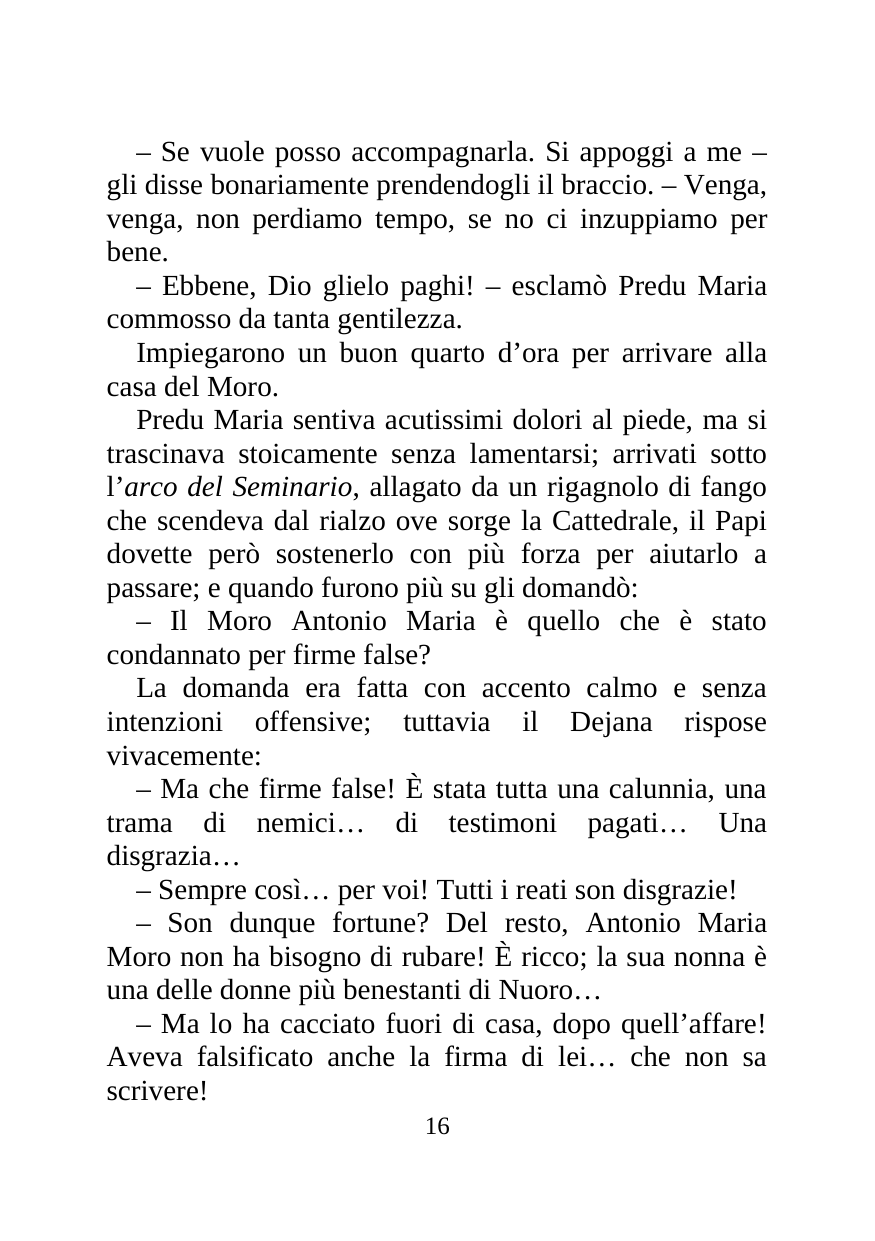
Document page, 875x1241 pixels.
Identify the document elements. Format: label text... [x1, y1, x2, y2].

text – Ebbene, Dio glielo paghi! – esclamò Predu Maria commosso da tanta gentilezza. [106, 268, 768, 335]
text – Se vuole posso accompagnarla. Si appoggi a me – gli disse bonariamente prendendogli il braccio. – Venga, venga, non perdiamo tempo, se no ci inzuppiamo per bene. [106, 134, 768, 268]
text – Ma che firme false! È stata tutta una calunnia, una trama di nemici… di testimoni pagati… Una disgrazia… [106, 771, 768, 872]
text – Ma lo ha cacciato fuori di casa, dopo quell’affare! Aveva falsificato anche la firma di lei… che non sa scrivere! [106, 1006, 768, 1107]
text Predu Maria sentiva acutissimi dolori al piede, ma si trascinava stoicamente senza lamentarsi; arrivati sotto l’arco del Seminario, allagato da un rigagnolo di fango che scendeva dal rialzo ove sorge la Cattedrale, il Papi dovette però sostenerlo con più forza per aiutarlo a passare; e quando furono più su gli domandò: [106, 402, 768, 603]
text La domanda era fatta con accento calmo e senza intenzioni offensive; tuttavia il Dejana rispose vivacemente: [106, 671, 768, 771]
text Impiegarono un buon quarto d’ora per arrivare alla casa del Moro. [106, 335, 768, 402]
text – Son dunque fortune? Del resto, Antonio Maria Moro non ha bisogno di rubare! È ricco; la sua nonna è una delle donne più benestanti di Nuoro… [106, 905, 768, 1006]
text – Il Moro Antonio Maria è quello che è stato condannato per firme false? [106, 603, 768, 671]
text – Sempre così… per voi! Tutti i reati son disgrazie! [106, 872, 768, 905]
